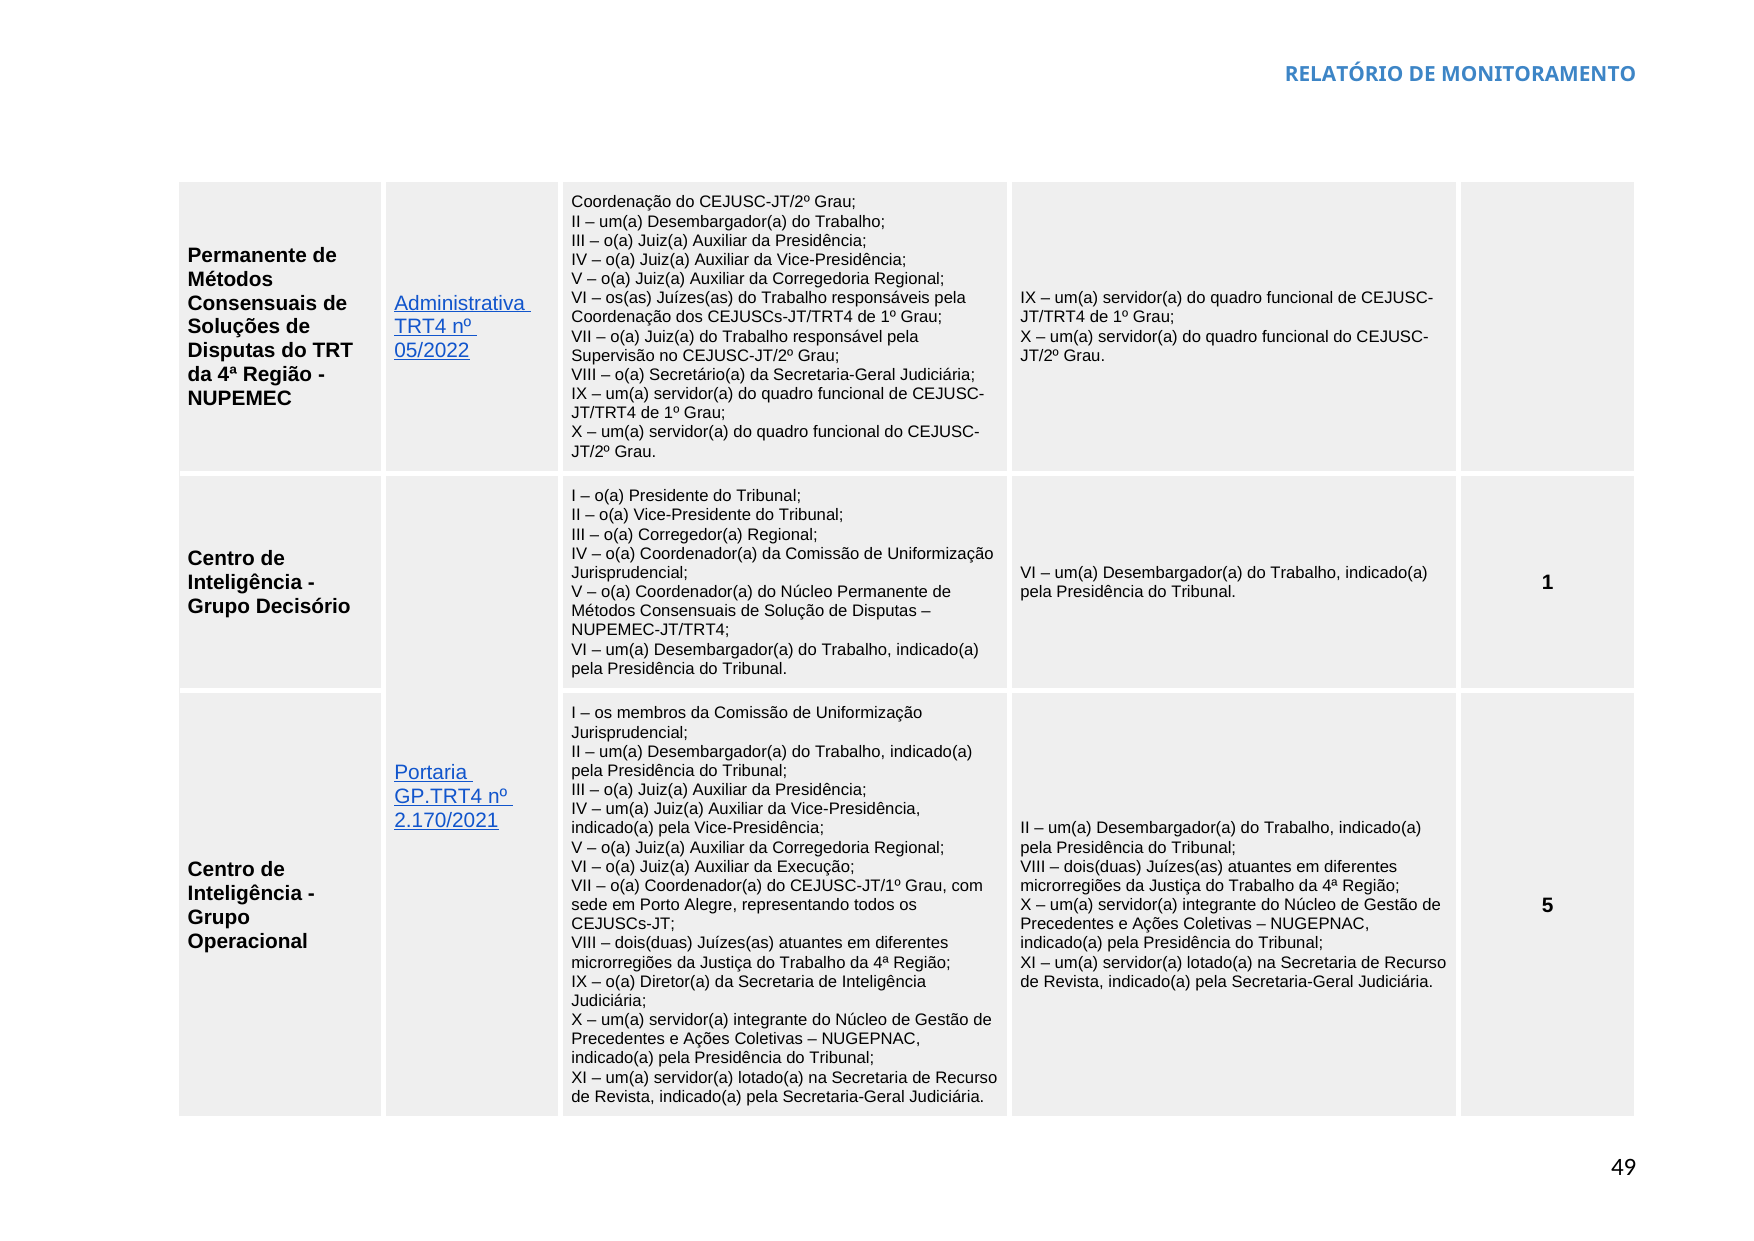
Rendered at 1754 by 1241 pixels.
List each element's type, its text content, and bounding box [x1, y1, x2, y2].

table_cell 1 [1461, 476, 1634, 688]
table_cell II – um(a) Desembargador(a) do Trabalho, indicado(a) pela Presidência do Tribunal; VIII – dois(duas) Juízes(as) atuantes em diferentes microrregiões da Justiça do Trabalho da 4ª Região; X – um(a) servidor(a) integrante do Núcleo de Gestão de Precedentes e Ações Coletivas – NUGEPNAC, indicado(a) pela Presidência do Tribunal; XI – um(a) servidor(a) lotado(a) na Secretaria de Recurso de Revista, indicado(a) pela Secretaria-Geral Judiciária. [1012, 693, 1456, 1116]
table_cell I – os membros da Comissão de Uniformização Jurisprudencial; II – um(a) Desembargador(a) do Trabalho, indicado(a) pela Presidência do Tribunal; III – o(a) Juiz(a) Auxiliar da Presidência; IV – um(a) Juiz(a) Auxiliar da Vice-Presidência, indicado(a) pela Vice-Presidência; V – o(a) Juiz(a) Auxiliar da Corregedoria Regional; VI – o(a) Juiz(a) Auxiliar da Execução; VII – o(a) Coordenador(a) do CEJUSC-JT/1º Grau, com sede em Porto Alegre, representando todos os CEJUSCs-JT; VIII – dois(duas) Juízes(as) atuantes em diferentes microrregiões da Justiça do Trabalho da 4ª Região; IX – o(a) Diretor(a) da Secretaria de Inteligência Judiciária; X – um(a) servidor(a) integrante do Núcleo de Gestão de Precedentes e Ações Coletivas – NUGEPNAC, indicado(a) pela Presidência do Tribunal; XI – um(a) servidor(a) lotado(a) na Secretaria de Recurso de Revista, indicado(a) pela Secretaria-Geral Judiciária. [563, 693, 1007, 1116]
table_cell Centro de Inteligência - Grupo Operacional [179, 689, 381, 1116]
table_cell [1461, 182, 1634, 471]
table_cell Coordenação do CEJUSC-JT/2º Grau; II – um(a) Desembargador(a) do Trabalho; III – o(a) Juiz(a) Auxiliar da Presidência; IV – o(a) Juiz(a) Auxiliar da Vice-Presidência; V – o(a) Juiz(a) Auxiliar da Corregedoria Regional; VI – os(as) Juízes(as) do Trabalho responsáveis pela Coordenação dos CEJUSCs-JT/TRT4 de 1º Grau; VII – o(a) Juiz(a) do Trabalho responsável pela Supervisão no CEJUSC-JT/2º Grau; VIII – o(a) Secretário(a) da Secretaria-Geral Judiciária; IX – um(a) servidor(a) do quadro funcional de CEJUSC-JT/TRT4 de 1º Grau; X – um(a) servidor(a) do quadro funcional do CEJUSC-JT/2º Grau. [563, 182, 1007, 471]
table_cell Portaria GP.TRT4 nº 2.170/2021 [386, 476, 558, 1116]
table_cell IX – um(a) servidor(a) do quadro funcional de CEJUSC-JT/TRT4 de 1º Grau; X – um(a) servidor(a) do quadro funcional do CEJUSC-JT/2º Grau. [1012, 182, 1456, 471]
table_cell VI – um(a) Desembargador(a) do Trabalho, indicado(a) pela Presidência do Tribunal. [1012, 476, 1456, 688]
table_cell Permanente de Métodos Consensuais de Soluções de Disputas do TRT da 4ª Região - NUPEMEC [179, 182, 381, 471]
table_cell I – o(a) Presidente do Tribunal; II – o(a) Vice-Presidente do Tribunal; III – o(a) Corregedor(a) Regional; IV – o(a) Coordenador(a) da Comissão de Uniformização Jurisprudencial; V – o(a) Coordenador(a) do Núcleo Permanente de Métodos Consensuais de Solução de Disputas – NUPEMEC-JT/TRT4; VI – um(a) Desembargador(a) do Trabalho, indicado(a) pela Presidência do Tribunal. [563, 476, 1007, 688]
table_cell Centro de Inteligência - Grupo Decisório [179, 472, 381, 688]
table_cell 5 [1461, 693, 1634, 1116]
table_cell Administrativa TRT4 nº 05/2022 [386, 182, 558, 471]
